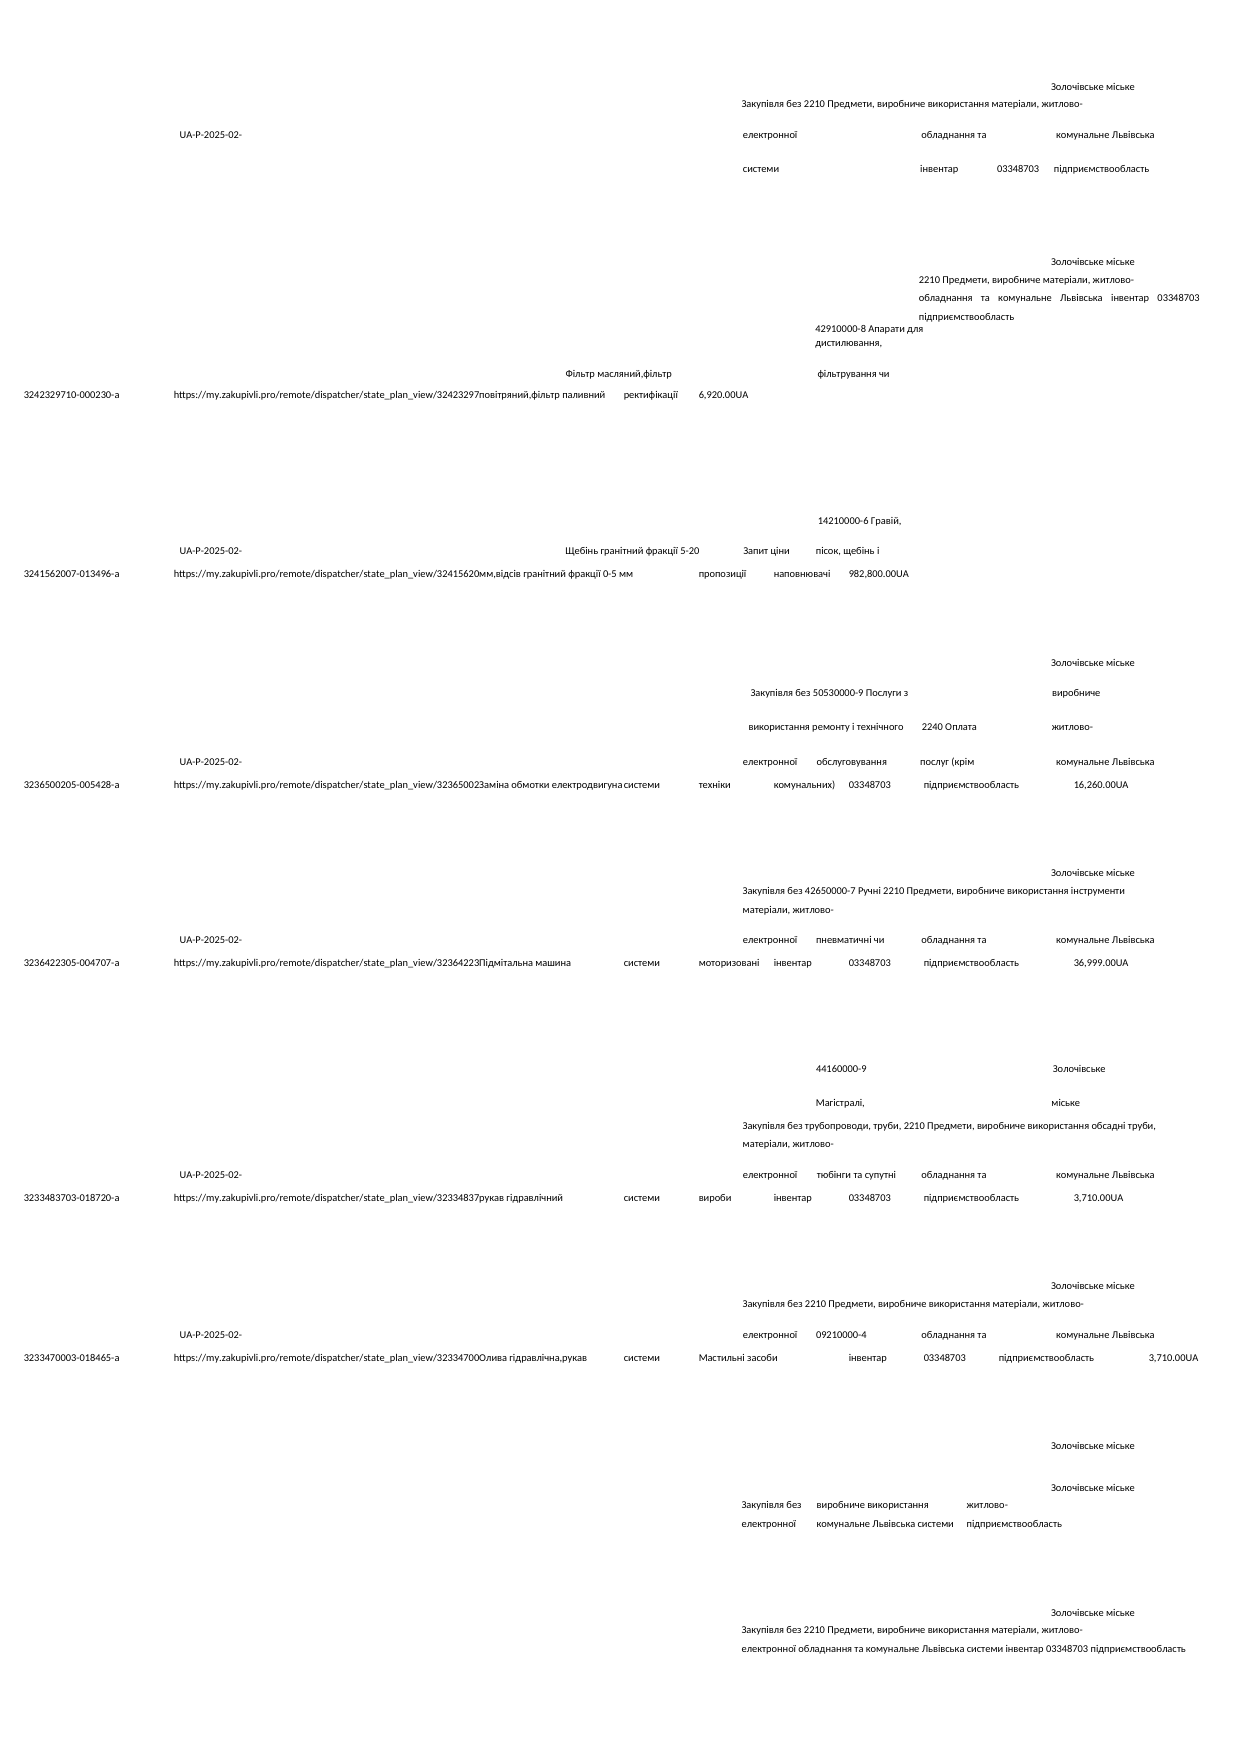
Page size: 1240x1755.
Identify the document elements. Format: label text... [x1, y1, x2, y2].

text Закупівля без 42650000-7 Ручні 2210 Предмети, виробниче використання інструменти матеріали, житлово- [742, 884, 1166, 916]
text Фільтр масляний,фільтр фільтрування чи [23, 355, 1239, 383]
text використання ремонту і технічного 2240 Оплата житлово- [23, 708, 1239, 737]
text UA-P-2025-02- електронної 09210000-4 обладнання та комунальне Львівська [23, 1316, 1239, 1344]
text Закупівля без 50530000-9 Послуги з виробниче [23, 674, 1239, 702]
text Закупівля без трубопроводи, труби, 2210 Предмети, виробниче використання обсадні труби, матеріали, житлово- [742, 1119, 1166, 1150]
text Магістралі, міське [23, 1084, 1239, 1112]
text UA-P-2025-02- Щебінь гранітний фракції 5-20 Запит ціни пісок, щебінь і [23, 532, 1239, 561]
text 14210000-6 Гравій, [555, 515, 1164, 527]
list 3241562007-013496-a https://my.zakupivli.pro/remote/dispatcher/state_plan_view/32415620мм,відсів гранітний фракції 0-5 мм пропозиції наповнювачі 982,800.00UA [0, 567, 1239, 580]
list 3236422305-004707-a https://my.zakupivli.pro/remote/dispatcher/state_plan_view/32364223Підмітальна машина системи моторизовані інвентар 03348703 підприємствообласть 36,999.00UA [0, 956, 1239, 969]
text UA-P-2025-02- електронної обслуговування послуг (крім комунальне Львівська [23, 743, 1239, 771]
text Закупівля без 2210 Предмети, виробниче використання матеріали, житлово- [742, 1298, 1166, 1310]
list 3236500205-005428-a https://my.zakupivli.pro/remote/dispatcher/state_plan_view/32365002Заміна обмотки електродвигуна системи техніки комунальних) 03348703 підприємствообласть 16,260.00UA [0, 778, 1239, 791]
text Золочівське міське [1051, 1439, 1137, 1452]
text Золочівське міське [1051, 1280, 1137, 1292]
list 3242329710-000230-a https://my.zakupivli.pro/remote/dispatcher/state_plan_view/32423297повітряний,фільтр паливний ректифікації 6,920.00UA [0, 388, 1239, 401]
text Золочівське міське [1051, 867, 1137, 879]
text 44160000-9 Золочівське [23, 1050, 1239, 1078]
text UA-P-2025-02- електронної пневматичні чи обладнання та комунальне Львівська [23, 922, 1239, 950]
text Золочівське міське [1051, 656, 1137, 669]
text UA-P-2025-02- електронної тюбінги та супутні обладнання та комунальне Львівська [23, 1156, 1239, 1184]
list 3233483703-018720-a https://my.zakupivli.pro/remote/dispatcher/state_plan_view/32334837рукав гідравлічний системи вироби інвентар 03348703 підприємствообласть 3,710.00UA [0, 1191, 1239, 1204]
list 3233470003-018465-a https://my.zakupivli.pro/remote/dispatcher/state_plan_view/32334700Олива гідравлічна,рукав системи Мастильні засоби інвентар 03348703 підприємствообласть 3,710.00UA [0, 1351, 1239, 1363]
text 42910000-8 Апарати для дистилювання, [815, 323, 928, 349]
